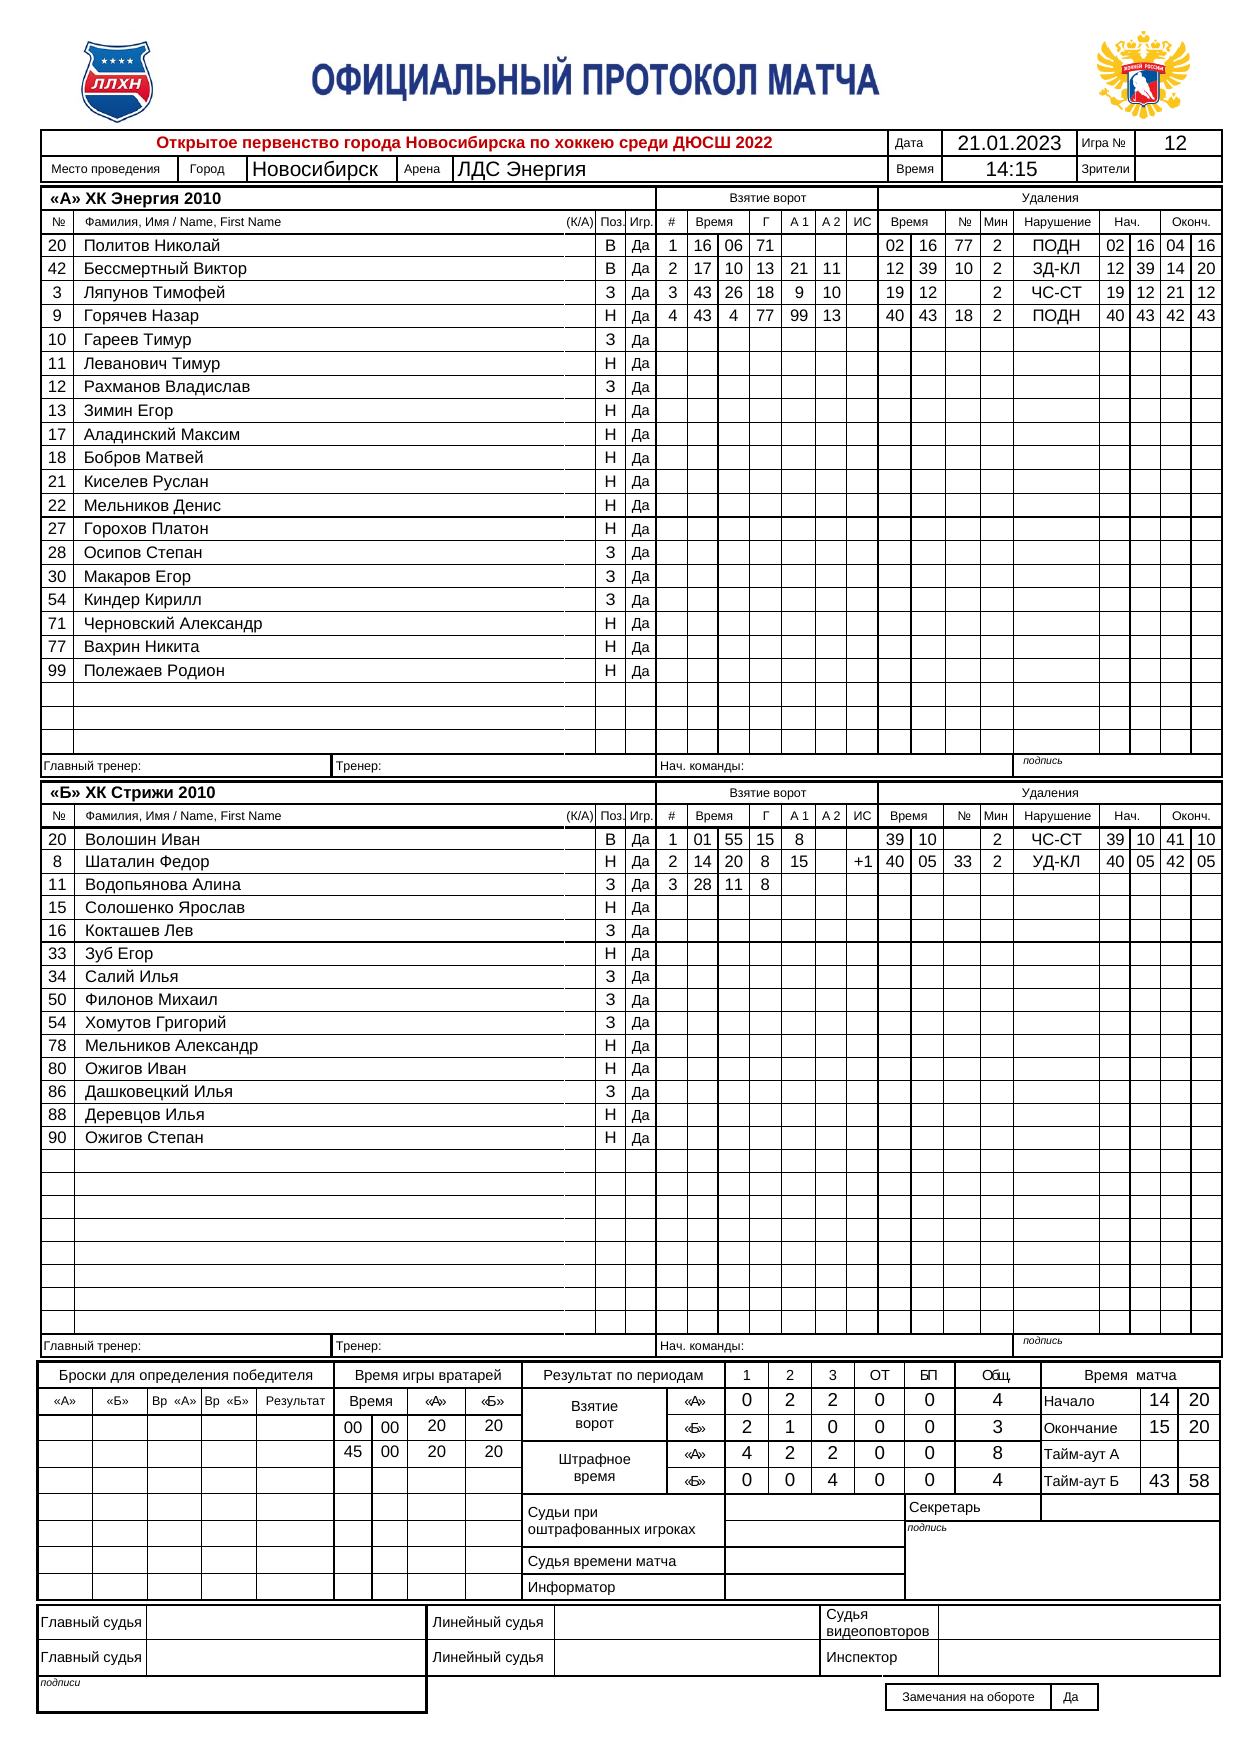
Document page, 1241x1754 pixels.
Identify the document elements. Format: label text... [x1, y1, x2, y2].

table_cell [847, 1288, 877, 1310]
table_cell В [596, 257, 625, 280]
table_header Удаления [879, 188, 1221, 209]
table_cell [750, 588, 781, 611]
table_cell 19 [1100, 281, 1129, 303]
table_cell А 2 [816, 805, 846, 826]
table_cell 80 [42, 1058, 74, 1079]
table_cell 43 [688, 305, 717, 327]
table_cell [981, 989, 1013, 1011]
table_cell [1131, 920, 1160, 941]
table_cell подпись [906, 1522, 1219, 1599]
table_cell [626, 1288, 655, 1310]
table_cell [1192, 376, 1221, 398]
table_cell [1131, 541, 1160, 564]
table_cell 39 [879, 829, 910, 849]
table_cell 18 [750, 281, 781, 303]
table_cell 18 [42, 446, 73, 469]
table_cell [565, 352, 595, 374]
table_cell [1179, 1441, 1219, 1467]
table_cell [1100, 636, 1129, 658]
table_cell 4 [657, 305, 687, 327]
table_cell [39, 1547, 92, 1573]
table_cell [750, 920, 781, 941]
table_cell [847, 281, 877, 303]
table_cell [688, 1012, 717, 1033]
table_cell [1014, 446, 1099, 469]
table_cell «Б» [668, 1415, 724, 1440]
table_cell [657, 1196, 687, 1218]
table_cell [42, 1219, 74, 1241]
table_cell [750, 707, 781, 729]
table_cell [1100, 1242, 1129, 1264]
table_cell [657, 1242, 687, 1264]
table_cell [1014, 1081, 1099, 1103]
table_cell [847, 966, 877, 987]
table_cell [75, 1150, 564, 1172]
table_cell [981, 588, 1013, 611]
table_cell [1161, 1173, 1190, 1195]
table_cell [1131, 896, 1160, 918]
table_cell [596, 1173, 625, 1195]
table_cell [719, 1242, 749, 1264]
table_cell [847, 636, 877, 658]
table_cell [75, 1196, 564, 1218]
table_cell 50 [42, 989, 74, 1011]
table_cell 43 [1192, 305, 1221, 327]
table_cell [816, 1104, 846, 1126]
table_cell [688, 943, 717, 964]
table_cell «А» [39, 1389, 92, 1413]
table_cell [1100, 707, 1129, 729]
table_cell [816, 423, 846, 445]
table_cell [981, 1219, 1013, 1241]
table_cell [657, 470, 687, 493]
table_cell 05 [1131, 850, 1160, 872]
table_header Игра № [1078, 131, 1134, 155]
table_cell [782, 707, 815, 729]
table_cell Тайм-аут Б [1042, 1468, 1140, 1493]
table_cell [1192, 541, 1221, 564]
table_cell [657, 683, 687, 706]
table_cell [408, 1468, 465, 1493]
table_cell Да [626, 281, 655, 303]
table_cell [981, 659, 1013, 682]
table_cell [1131, 399, 1160, 422]
table_cell Н [596, 1035, 625, 1057]
table_cell [719, 1311, 749, 1333]
table_cell # [657, 211, 687, 233]
table_cell [750, 376, 781, 398]
table_cell 16 [1131, 235, 1160, 256]
table_cell [847, 1058, 877, 1079]
table_cell [719, 1058, 749, 1079]
table_cell [1192, 588, 1221, 611]
table_cell [912, 1012, 943, 1033]
table_cell [1161, 1265, 1190, 1287]
table_cell [912, 541, 945, 564]
table_cell [879, 989, 910, 1011]
table_cell [981, 636, 1013, 658]
table_cell [816, 874, 846, 895]
table_cell [1161, 494, 1190, 516]
table_cell [879, 1288, 910, 1310]
table_cell [1161, 896, 1190, 918]
table_cell [565, 541, 595, 564]
table_cell [719, 565, 749, 587]
table_cell 20 [1192, 257, 1221, 280]
table_cell [816, 376, 846, 398]
table_cell 4 [812, 1468, 854, 1493]
table_cell [782, 1150, 815, 1172]
table_cell [912, 494, 945, 516]
table_cell «Б» [93, 1389, 147, 1413]
table_cell [847, 612, 877, 634]
table_cell Да [626, 470, 655, 493]
table_cell подпись [1014, 755, 1221, 776]
table_cell Деревцов Илья [75, 1104, 564, 1126]
table_cell [565, 636, 595, 658]
table_cell [1100, 683, 1129, 706]
table_cell Бессмертный Виктор [74, 257, 564, 280]
table_cell [1014, 636, 1099, 658]
table_cell [782, 541, 815, 564]
table_cell Инспектор [821, 1640, 938, 1675]
table_cell З [596, 376, 625, 398]
table_cell [688, 1150, 717, 1172]
table_cell [816, 612, 846, 634]
table_cell 4 [719, 305, 749, 327]
table_cell [981, 518, 1013, 540]
table_cell [1192, 1081, 1221, 1103]
table_cell 00 [373, 1416, 407, 1440]
table_cell [944, 943, 980, 964]
table_cell [944, 874, 980, 895]
table_cell [657, 1265, 687, 1287]
table_cell [202, 1574, 256, 1599]
table_cell 4 [956, 1389, 1040, 1413]
table_cell [816, 235, 846, 256]
table_cell [782, 1265, 815, 1287]
table_cell [1192, 707, 1221, 729]
table_cell [1014, 1242, 1099, 1264]
table_cell [719, 518, 749, 540]
table_cell З [596, 874, 625, 895]
table_cell Главный тренер: [42, 1335, 330, 1356]
table_cell [912, 989, 943, 1011]
table_cell [750, 328, 781, 351]
table_cell [1161, 541, 1190, 564]
table_cell [981, 966, 1013, 987]
table_cell [1100, 1311, 1129, 1333]
table_cell 20 [466, 1416, 521, 1440]
table_cell [1100, 518, 1129, 540]
table_cell [1131, 707, 1160, 729]
table_cell [879, 1311, 910, 1333]
table_cell Да [626, 966, 655, 987]
table_cell [626, 1311, 655, 1333]
table_cell Да [626, 305, 655, 327]
table_cell 10 [946, 257, 980, 280]
table_cell Да [626, 829, 655, 849]
table_cell [750, 518, 781, 540]
table_cell [750, 1219, 781, 1241]
table_cell Да [626, 423, 655, 445]
table_cell [1100, 1081, 1129, 1103]
table_cell [912, 1058, 943, 1079]
table_cell Леванович Тимур [74, 352, 564, 374]
table_cell [1014, 1196, 1099, 1218]
table_cell [946, 659, 980, 682]
table_cell [1014, 1012, 1099, 1033]
table_header 3 [812, 1363, 854, 1387]
table_cell [93, 1574, 147, 1599]
table_cell [750, 989, 781, 1011]
table_cell [148, 1441, 201, 1467]
table_cell 20 [466, 1441, 521, 1467]
table_cell Да [626, 920, 655, 941]
table_cell Да [626, 541, 655, 564]
table_cell 2 [657, 257, 687, 280]
table_cell [719, 352, 749, 374]
table_cell 28 [688, 874, 717, 895]
table_cell [626, 1196, 655, 1218]
table_cell [847, 588, 877, 611]
table_cell [1131, 1196, 1160, 1218]
table_cell [847, 829, 877, 849]
table_cell [93, 1441, 147, 1467]
table_cell 11 [42, 874, 74, 895]
table_cell [879, 612, 910, 634]
table_cell [565, 518, 595, 540]
table_cell [466, 1468, 521, 1493]
table_cell [879, 1127, 910, 1149]
table_cell 11 [42, 352, 73, 374]
table_cell 1 [769, 1415, 811, 1440]
table_cell [939, 1606, 1219, 1639]
table_cell [912, 920, 943, 941]
table_cell [912, 423, 945, 445]
table_cell Зимин Егор [74, 399, 564, 422]
table_cell [879, 352, 910, 374]
table_cell [912, 730, 945, 753]
table_cell [847, 257, 877, 280]
table_cell ИС [847, 805, 877, 826]
table_cell [148, 1416, 201, 1440]
table_cell [1192, 730, 1221, 753]
table_cell [1192, 636, 1221, 658]
table_cell Оконч. [1161, 211, 1221, 233]
table_cell [981, 1012, 1013, 1033]
table_cell 33 [944, 850, 980, 872]
table_cell 43 [912, 305, 945, 327]
table_cell [879, 636, 910, 658]
table_cell Осипов Степан [74, 541, 564, 564]
table_cell [750, 1035, 781, 1057]
table_cell 05 [912, 850, 943, 872]
table_cell [912, 470, 945, 493]
table_cell 2 [769, 1442, 811, 1467]
table_cell [688, 1196, 717, 1218]
table_cell 0 [855, 1468, 904, 1493]
table_cell [1192, 423, 1221, 445]
table_cell 39 [1131, 257, 1160, 280]
table_cell [688, 636, 717, 658]
table_cell [981, 1288, 1013, 1310]
table_cell [148, 1494, 201, 1520]
table_cell [1192, 1219, 1221, 1241]
table_cell [944, 1288, 980, 1310]
table_cell [1192, 399, 1221, 422]
table_cell подписи [39, 1677, 425, 1711]
table_cell [782, 1035, 815, 1057]
table_cell [750, 943, 781, 964]
table_cell [1100, 896, 1129, 918]
table_cell [719, 494, 749, 516]
table_cell [946, 494, 980, 516]
table_cell Дашковецкий Илья [75, 1081, 564, 1103]
table_cell [1100, 328, 1129, 351]
table_cell [879, 518, 910, 540]
table_cell [1014, 1035, 1099, 1057]
table_cell [719, 612, 749, 634]
table_cell Черновский Александр [74, 612, 564, 634]
table_cell [596, 1288, 625, 1310]
table_cell [883, 1677, 1220, 1681]
table_cell 4 [956, 1468, 1040, 1493]
table_cell [750, 1196, 781, 1218]
table_cell 14 [1161, 257, 1190, 280]
table_cell [1014, 1265, 1099, 1287]
table_cell 19 [879, 281, 910, 303]
table_cell [981, 730, 1013, 753]
table_cell [750, 1173, 781, 1195]
table_cell Аладинский Максим [74, 423, 564, 445]
table_cell [946, 399, 980, 422]
table_cell [981, 399, 1013, 422]
table_cell [726, 1548, 904, 1573]
table_cell [565, 376, 595, 398]
table_cell [93, 1547, 147, 1573]
table_cell [719, 730, 749, 753]
table_cell [782, 1173, 815, 1195]
table_cell 33 [42, 943, 74, 964]
table_cell [1014, 1058, 1099, 1079]
table_cell [373, 1521, 407, 1546]
table_cell [202, 1416, 256, 1440]
table_cell Да [626, 565, 655, 587]
table_cell [750, 683, 781, 706]
table_cell [782, 518, 815, 540]
table_cell [912, 446, 945, 469]
table_cell Линейный судья [428, 1640, 554, 1675]
table_cell 88 [42, 1104, 74, 1126]
table_cell [912, 1150, 943, 1172]
table_cell Н [596, 446, 625, 469]
table_cell [688, 423, 717, 445]
table_cell [148, 1521, 201, 1546]
table_cell [688, 541, 717, 564]
table_cell [626, 730, 655, 753]
table_cell [688, 1104, 717, 1126]
table_cell 34 [42, 966, 74, 987]
table_cell [750, 1150, 781, 1172]
table_cell [750, 1242, 781, 1264]
table_cell [946, 446, 980, 469]
table_cell № [42, 211, 73, 233]
table_cell [912, 1265, 943, 1287]
table_cell [1014, 541, 1099, 564]
table_cell [719, 1035, 749, 1057]
table_cell [719, 588, 749, 611]
table_cell Судья видеоповторов [821, 1606, 938, 1639]
table_cell [1192, 659, 1221, 682]
table_cell [946, 565, 980, 587]
table_cell «А» [668, 1389, 724, 1413]
table_cell [1131, 352, 1160, 374]
table_cell [626, 1173, 655, 1195]
table_cell [946, 376, 980, 398]
table_cell [1131, 989, 1160, 1011]
table_cell [816, 446, 846, 469]
table_cell [1131, 1265, 1160, 1287]
table_cell Результат [257, 1389, 333, 1413]
table_cell (К/А) [565, 805, 595, 826]
table_cell [782, 352, 815, 374]
table_cell [816, 352, 846, 374]
table_cell [981, 446, 1013, 469]
table_cell 3 [956, 1415, 1040, 1440]
table_cell [816, 683, 846, 706]
table_cell [944, 989, 980, 1011]
table_cell [555, 1606, 819, 1639]
table_cell [750, 1081, 781, 1103]
table_cell [565, 470, 595, 493]
table_cell 20 [408, 1441, 465, 1467]
table_cell [466, 1574, 521, 1599]
table_cell [816, 1127, 846, 1149]
table_cell [782, 470, 815, 493]
table_cell 0 [905, 1442, 954, 1467]
table_cell [657, 1058, 687, 1079]
table_cell [750, 446, 781, 469]
table_cell [1161, 1104, 1190, 1126]
table_cell [1192, 1012, 1221, 1033]
table_cell [1100, 1288, 1129, 1310]
table_cell [42, 1311, 74, 1333]
table_cell [816, 730, 846, 753]
table_cell 55 [719, 829, 749, 849]
table_cell Ляпунов Тимофей [74, 281, 564, 303]
table_cell [946, 518, 980, 540]
table_cell [1192, 328, 1221, 351]
table_cell Штрафное время [523, 1442, 666, 1493]
table_cell [847, 352, 877, 374]
table_cell [816, 588, 846, 611]
table_cell [847, 565, 877, 587]
table_cell [657, 1219, 687, 1241]
table_cell [657, 494, 687, 516]
table_cell [565, 1127, 595, 1149]
table_cell [944, 1081, 980, 1103]
table_cell [782, 423, 815, 445]
table_cell 00 [335, 1416, 371, 1440]
table_cell [782, 896, 815, 918]
table_cell [1014, 874, 1099, 895]
table_cell Да [626, 1104, 655, 1126]
table_cell [1014, 1288, 1099, 1310]
table_cell [1161, 518, 1190, 540]
table_cell [42, 1150, 74, 1172]
table_cell [1192, 518, 1221, 540]
table_cell 8 [782, 829, 815, 849]
table_cell [202, 1441, 256, 1467]
table_cell [816, 1081, 846, 1103]
table_cell [257, 1441, 333, 1467]
table_cell [981, 1311, 1013, 1333]
table_cell [782, 683, 815, 706]
table_cell [1131, 636, 1160, 658]
table_cell [657, 707, 687, 729]
table_cell [626, 1242, 655, 1264]
table_cell [688, 896, 717, 918]
table_cell [981, 423, 1013, 445]
table_cell [981, 328, 1013, 351]
table_cell [1131, 470, 1160, 493]
table_cell [1100, 541, 1129, 564]
table_cell [42, 1242, 74, 1264]
table_cell 2 [812, 1389, 854, 1413]
table_cell 20 [42, 829, 74, 849]
table_cell 1 [657, 829, 687, 849]
table_cell [912, 399, 945, 422]
table_cell [1131, 518, 1160, 540]
table_cell [912, 588, 945, 611]
table_cell Гареев Тимур [74, 328, 564, 351]
table_cell Фамилия, Имя / Name, First Name [74, 211, 565, 233]
table_cell Н [596, 399, 625, 422]
table_cell [1014, 612, 1099, 634]
table_cell [782, 989, 815, 1011]
table_cell Мельников Денис [74, 494, 564, 516]
table_cell [1014, 470, 1099, 493]
table_cell [981, 1104, 1013, 1126]
table_cell [847, 328, 877, 351]
table_cell [257, 1547, 333, 1573]
table_cell [565, 494, 595, 516]
table_cell [565, 257, 595, 280]
table_cell [946, 541, 980, 564]
table_cell [847, 1104, 877, 1126]
table_cell [466, 1547, 521, 1573]
table_cell [879, 1265, 910, 1287]
table_cell 16 [912, 235, 945, 256]
table_header Общ. [956, 1363, 1040, 1387]
table_cell [1014, 1173, 1099, 1195]
table_cell [1014, 1311, 1099, 1333]
table_cell [944, 1219, 980, 1241]
table_cell [466, 1494, 521, 1520]
table_cell Н [596, 423, 625, 445]
table_cell Время [889, 157, 941, 181]
table_cell [202, 1468, 256, 1493]
table_cell [1161, 376, 1190, 398]
table_cell [816, 1058, 846, 1079]
table_cell Горячев Назар [74, 305, 564, 327]
table_cell [1161, 1288, 1190, 1310]
table_cell [912, 896, 943, 918]
table_cell [879, 1012, 910, 1033]
table_cell [1192, 1288, 1221, 1310]
table_cell 0 [726, 1389, 768, 1413]
table_cell [657, 636, 687, 658]
table_cell [1131, 423, 1160, 445]
table_cell [1100, 399, 1129, 422]
table_cell Игр. [626, 805, 655, 826]
table_cell [944, 829, 980, 849]
table_cell 13 [42, 399, 73, 422]
table_cell [981, 874, 1013, 895]
table_cell 3 [42, 281, 73, 303]
table_cell [816, 943, 846, 964]
table_cell [782, 565, 815, 587]
table_cell 17 [688, 257, 717, 280]
table_cell [1192, 1173, 1221, 1195]
table_header «А» ХК Энергия 2010 [42, 188, 655, 209]
table_cell Мин [981, 805, 1013, 826]
table_cell [657, 1127, 687, 1149]
table_cell [847, 1311, 877, 1333]
table_cell [688, 1173, 717, 1195]
table_cell [1192, 943, 1221, 964]
table_cell З [596, 966, 625, 987]
table_cell [782, 1127, 815, 1149]
table_cell [688, 588, 717, 611]
table_cell [847, 1219, 877, 1241]
table_cell [1131, 874, 1160, 895]
table_cell Место проведения [42, 157, 177, 181]
table_cell [565, 1196, 595, 1218]
table_cell [75, 1242, 564, 1264]
table_cell А 2 [816, 211, 846, 233]
table_cell [981, 683, 1013, 706]
table_cell [565, 446, 595, 469]
table_cell [719, 423, 749, 445]
table_cell 1 [657, 235, 687, 256]
table_cell [565, 328, 595, 351]
table_cell [946, 683, 980, 706]
table_cell [688, 376, 717, 398]
table_cell [816, 659, 846, 682]
table_header 21.01.2023 [943, 131, 1076, 155]
table_cell [879, 874, 910, 895]
table_cell [879, 1104, 910, 1126]
table_cell [912, 707, 945, 729]
table_cell 2 [812, 1442, 854, 1467]
table_cell [816, 1012, 846, 1033]
table_cell [782, 328, 815, 351]
table_cell 0 [905, 1389, 954, 1413]
table_cell [879, 423, 910, 445]
table_cell 16 [1192, 235, 1221, 256]
table_cell Оконч. [1161, 805, 1221, 826]
table_cell З [596, 328, 625, 351]
table_cell [1014, 518, 1099, 540]
table_cell [719, 683, 749, 706]
table_cell 17 [42, 423, 73, 445]
table_cell [782, 1196, 815, 1218]
table_cell [847, 730, 877, 753]
table_cell [879, 399, 910, 422]
table_cell Главный судья [39, 1640, 146, 1675]
table_cell [688, 1219, 717, 1241]
table_cell 43 [1131, 305, 1160, 327]
table_cell [847, 446, 877, 469]
table_cell [657, 920, 687, 941]
table_cell [1192, 1104, 1221, 1126]
table_cell [1014, 943, 1099, 964]
table_cell [1131, 1081, 1160, 1103]
table_cell [1192, 565, 1221, 587]
table_cell 15 [782, 850, 815, 872]
table_cell [1192, 966, 1221, 987]
table_cell 20 [719, 850, 749, 872]
table_cell [816, 707, 846, 729]
table_cell 12 [42, 376, 73, 398]
table_header Результат по периодам [523, 1363, 724, 1387]
table_cell [408, 1521, 465, 1546]
table_cell [335, 1494, 371, 1520]
table_cell [719, 376, 749, 398]
table_cell [912, 565, 945, 587]
table_cell [981, 1035, 1013, 1057]
table_cell Солошенко Ярослав [75, 896, 564, 918]
table_cell [719, 966, 749, 987]
table_cell [657, 730, 687, 753]
table_cell 2 [981, 305, 1013, 327]
table_cell 21 [1161, 281, 1190, 303]
table_header Да [1052, 1685, 1097, 1709]
table_cell [1161, 423, 1190, 445]
table_cell [688, 707, 717, 729]
table_cell 22 [42, 494, 73, 516]
table_cell Мин [981, 211, 1013, 233]
table_cell [879, 1081, 910, 1103]
table_cell [657, 588, 687, 611]
table_cell [688, 920, 717, 941]
table_cell [782, 730, 815, 753]
table_cell [1161, 943, 1190, 964]
table_cell Н [596, 659, 625, 682]
table_cell [39, 1441, 92, 1467]
table_cell [879, 730, 910, 753]
table_cell [1131, 588, 1160, 611]
table_cell [1131, 1012, 1160, 1033]
table_cell [596, 1150, 625, 1172]
table_cell Горохов Платон [74, 518, 564, 540]
table_cell [750, 896, 781, 918]
table_cell [750, 966, 781, 987]
table_cell [939, 1640, 1219, 1675]
table_cell [879, 588, 910, 611]
table_cell 39 [1100, 829, 1129, 849]
table_cell [257, 1574, 333, 1599]
table_cell [750, 636, 781, 658]
table_cell Время [688, 805, 749, 826]
table_cell [1014, 565, 1099, 587]
table_cell [657, 518, 687, 540]
table_cell [565, 612, 595, 634]
table_cell Информатор [523, 1575, 724, 1599]
table_cell [726, 1495, 904, 1520]
table_cell [75, 1311, 564, 1333]
table_cell [688, 989, 717, 1011]
table_cell [565, 1104, 595, 1126]
table_cell [657, 376, 687, 398]
table_cell Начало [1042, 1389, 1140, 1413]
table_cell Ожигов Степан [75, 1127, 564, 1149]
table_cell [750, 1104, 781, 1126]
table_cell Н [596, 612, 625, 634]
table_cell 8 [750, 874, 781, 895]
table_cell Новосибирск [248, 157, 396, 181]
table_cell А 1 [782, 211, 815, 233]
table_cell Г [750, 211, 781, 233]
table_cell [39, 1416, 92, 1440]
table_cell [147, 1640, 425, 1675]
table_cell 42 [1161, 850, 1190, 872]
table_cell 16 [688, 235, 717, 256]
table_cell [1100, 1058, 1129, 1079]
table_cell [847, 1265, 877, 1287]
table_cell [657, 399, 687, 422]
table_cell [719, 1127, 749, 1149]
table_cell [816, 1242, 846, 1264]
table_cell [816, 1311, 846, 1333]
table_cell [981, 352, 1013, 374]
table_cell 54 [42, 588, 73, 611]
table_cell [816, 518, 846, 540]
table_cell Да [626, 1035, 655, 1057]
table_cell [782, 636, 815, 658]
table_cell Г [750, 805, 781, 826]
table_cell [93, 1468, 147, 1493]
table_cell [657, 1288, 687, 1310]
table_cell А 1 [782, 805, 815, 826]
table_cell [750, 1288, 781, 1310]
table_cell [466, 1521, 521, 1546]
table_cell # [657, 805, 687, 826]
table_cell [1100, 565, 1129, 587]
table_cell [782, 920, 815, 941]
table_cell [1161, 352, 1190, 374]
table_cell [847, 470, 877, 493]
table_cell [74, 707, 564, 729]
table_cell [565, 1150, 595, 1172]
table_cell [1131, 328, 1160, 351]
table_cell [1161, 1127, 1190, 1149]
table_cell +1 [847, 850, 877, 872]
table_cell 2 [769, 1389, 811, 1413]
table_cell [912, 1288, 943, 1310]
table_cell [1192, 1150, 1221, 1172]
table_cell [565, 1035, 595, 1057]
table_cell [1014, 966, 1099, 987]
table_cell [719, 943, 749, 964]
table_cell [1100, 423, 1129, 445]
table_cell [626, 1265, 655, 1287]
table_cell [335, 1521, 371, 1546]
table_cell Судья времени матча [523, 1548, 724, 1573]
table_cell [750, 494, 781, 516]
table_cell [688, 612, 717, 634]
table_cell 3 [657, 281, 687, 303]
table_cell [816, 920, 846, 941]
table_cell [688, 1127, 717, 1149]
table_cell 18 [946, 305, 980, 327]
table_cell «Б» [668, 1468, 724, 1493]
table_cell 21 [782, 257, 815, 280]
table_cell [944, 1196, 980, 1218]
table_cell [981, 565, 1013, 587]
table_cell Да [626, 1058, 655, 1079]
table_cell [912, 683, 945, 706]
table_cell [847, 1081, 877, 1103]
table_cell [879, 1173, 910, 1195]
table_cell [1100, 376, 1129, 398]
table_cell [912, 376, 945, 398]
table_cell Н [596, 305, 625, 327]
table_cell [373, 1494, 407, 1520]
table_cell 15 [1141, 1415, 1177, 1440]
table_cell 12 [879, 257, 910, 280]
table_cell [257, 1521, 333, 1546]
table_cell [565, 1012, 595, 1033]
table_cell 01 [688, 829, 717, 849]
table_cell [719, 1173, 749, 1195]
table_cell 2 [657, 850, 687, 872]
table_cell [912, 1035, 943, 1057]
table_cell [719, 1150, 749, 1172]
table_cell Да [626, 989, 655, 1011]
table_cell [565, 1081, 595, 1103]
table_cell [688, 1081, 717, 1103]
table_cell [1100, 1150, 1129, 1172]
table_header 12 [1136, 131, 1221, 155]
table_cell [1192, 683, 1221, 706]
table_cell [750, 565, 781, 587]
table_cell 4 [726, 1442, 768, 1467]
table_cell [1131, 1127, 1160, 1149]
table_cell 86 [42, 1081, 74, 1103]
table_cell [408, 1547, 465, 1573]
table_cell 10 [1131, 829, 1160, 849]
table_cell 11 [719, 874, 749, 895]
table_cell [42, 1173, 74, 1195]
table_cell [93, 1416, 147, 1440]
table_cell [565, 829, 595, 849]
table_cell [565, 707, 595, 729]
table_cell 0 [855, 1442, 904, 1467]
table_cell [719, 1012, 749, 1033]
table_cell [944, 1127, 980, 1149]
table_cell [565, 423, 595, 445]
table_cell [782, 1081, 815, 1103]
table_cell [847, 423, 877, 445]
table_cell [596, 707, 625, 729]
table_cell [981, 1058, 1013, 1079]
table_cell [912, 1219, 943, 1241]
table_cell [688, 1058, 717, 1079]
table_cell [1161, 683, 1190, 706]
table_cell Н [596, 636, 625, 658]
table_cell [719, 989, 749, 1011]
table_cell Тренер: [333, 755, 655, 776]
table_cell ЧС-СТ [1014, 281, 1099, 303]
table_cell Поз. [596, 211, 625, 233]
table_header Время матча [1042, 1363, 1219, 1387]
table_cell 11 [816, 257, 846, 280]
table_cell 99 [782, 305, 815, 327]
table_cell Вр «А» [148, 1389, 201, 1413]
table_cell [847, 1196, 877, 1218]
table_cell [847, 376, 877, 398]
table_cell З [596, 989, 625, 1011]
table_header 2 [769, 1363, 811, 1387]
table_cell Фамилия, Имя / Name, First Name [75, 805, 565, 826]
table_cell [782, 446, 815, 469]
table_cell 02 [879, 235, 910, 256]
table_cell 20 [42, 235, 73, 256]
table_cell Бобров Матвей [74, 446, 564, 469]
table_cell [816, 1173, 846, 1195]
table_cell [1100, 1265, 1129, 1287]
table_cell [879, 328, 910, 351]
table_cell [596, 1219, 625, 1241]
table_cell [981, 1196, 1013, 1218]
table_cell [847, 659, 877, 682]
table_cell Да [626, 1127, 655, 1149]
table_cell [847, 683, 877, 706]
table_cell [657, 1081, 687, 1103]
table_cell [944, 896, 980, 918]
table_cell [1014, 1127, 1099, 1149]
table_cell [626, 1150, 655, 1172]
table_cell [782, 494, 815, 516]
table_cell [912, 659, 945, 682]
table_cell [726, 1521, 904, 1546]
table_cell [816, 1219, 846, 1241]
table_cell 12 [1100, 257, 1129, 280]
table_cell 13 [816, 305, 846, 327]
table_cell УД-КЛ [1014, 850, 1099, 872]
table_cell [42, 683, 73, 706]
table_cell Да [626, 659, 655, 682]
table_cell Н [596, 1127, 625, 1149]
table_cell Да [626, 896, 655, 918]
table_cell Да [626, 850, 655, 872]
table_cell Н [596, 494, 625, 516]
table_cell [1161, 588, 1190, 611]
table_cell Игр. [626, 211, 655, 233]
table_cell [657, 1150, 687, 1172]
table_cell Главный тренер: [42, 755, 330, 776]
table_cell Водопьянова Алина [75, 874, 564, 895]
table_cell [847, 518, 877, 540]
table_cell [688, 1288, 717, 1310]
table_cell [1161, 874, 1190, 895]
table_cell [202, 1494, 256, 1520]
table_cell [1192, 470, 1221, 493]
table_cell Киндер Кирилл [74, 588, 564, 611]
table_cell [565, 565, 595, 587]
table_cell [719, 399, 749, 422]
table_cell [75, 1173, 564, 1195]
table_cell [1192, 352, 1221, 374]
table_cell 8 [956, 1442, 1040, 1467]
table_cell [944, 1035, 980, 1057]
table_cell [688, 1242, 717, 1264]
table_cell 54 [42, 1012, 74, 1033]
table_header Взятие ворот [657, 188, 877, 209]
table_cell [847, 707, 877, 729]
table_header Удаления [879, 783, 1221, 803]
table_cell 10 [912, 829, 943, 849]
table_cell 26 [719, 281, 749, 303]
table_cell [1192, 1311, 1221, 1333]
table_cell [1192, 1265, 1221, 1287]
table_cell [657, 989, 687, 1011]
table_cell Да [626, 352, 655, 374]
table_cell [944, 966, 980, 987]
table_cell Да [626, 588, 655, 611]
table_cell [1192, 1196, 1221, 1218]
table_cell [912, 1173, 943, 1195]
table_cell 15 [42, 896, 74, 918]
table_cell [1161, 636, 1190, 658]
table_cell [1042, 1495, 1219, 1520]
table_cell [981, 1173, 1013, 1195]
table_cell 9 [42, 305, 73, 327]
table_cell Да [626, 328, 655, 351]
table_cell [1192, 494, 1221, 516]
table_cell [39, 1468, 92, 1493]
table_cell [782, 399, 815, 422]
table_cell ЗД-КЛ [1014, 257, 1099, 280]
table_cell [750, 659, 781, 682]
table_cell [1100, 1127, 1129, 1149]
table_cell [1014, 1219, 1099, 1241]
table_cell [750, 470, 781, 493]
table_cell [782, 943, 815, 964]
table_cell [1161, 470, 1190, 493]
table_cell [1161, 707, 1190, 729]
table_cell Да [626, 518, 655, 540]
table_cell 90 [42, 1127, 74, 1149]
table_cell [719, 1081, 749, 1103]
table_cell [912, 328, 945, 351]
table_cell [912, 874, 943, 895]
table_cell 2 [981, 257, 1013, 280]
picture [5, 28, 1197, 129]
table_cell [879, 446, 910, 469]
table_cell [1100, 588, 1129, 611]
table_cell 99 [42, 659, 73, 682]
table_cell [1014, 659, 1099, 682]
table_cell [719, 896, 749, 918]
table_cell 45 [335, 1441, 371, 1467]
table_cell [39, 1574, 92, 1599]
table_cell [944, 1104, 980, 1126]
table_cell [74, 730, 564, 753]
table_cell [688, 446, 717, 469]
table_cell [93, 1494, 147, 1520]
table_cell [1100, 352, 1129, 374]
table_cell 20 [1179, 1389, 1219, 1413]
table_cell [1131, 446, 1160, 469]
table_cell [782, 1288, 815, 1310]
table_cell [944, 1012, 980, 1033]
table_cell ПОДН [1014, 235, 1099, 256]
table_cell [688, 966, 717, 987]
table_cell [816, 636, 846, 658]
table_cell [944, 1173, 980, 1195]
table_cell 06 [719, 235, 749, 256]
table_cell [42, 707, 73, 729]
table_cell [1131, 730, 1160, 753]
table_cell [719, 920, 749, 941]
table_cell [1192, 1058, 1221, 1079]
table_cell [750, 1311, 781, 1333]
table_cell Да [626, 235, 655, 256]
table_cell Да [626, 376, 655, 398]
table_cell Судьи при оштрафованных игроках [523, 1495, 724, 1546]
table_cell [944, 1242, 980, 1264]
table_cell [1131, 494, 1160, 516]
table_cell Н [596, 1104, 625, 1126]
table_cell Арена [398, 157, 452, 181]
table_cell [688, 1035, 717, 1057]
table_cell [879, 1058, 910, 1079]
table_cell Мельников Александр [75, 1035, 564, 1057]
table_cell Ожигов Иван [75, 1058, 564, 1079]
table_cell [847, 1242, 877, 1264]
table_cell [750, 730, 781, 753]
table_cell [148, 1547, 201, 1573]
table_cell [816, 541, 846, 564]
table_cell № [42, 805, 74, 826]
table_cell З [596, 281, 625, 303]
table_cell [981, 707, 1013, 729]
table_cell [1131, 376, 1160, 398]
table_cell 14 [688, 850, 717, 872]
table_cell [1161, 1035, 1190, 1057]
table_cell [1141, 1441, 1177, 1467]
table_cell [257, 1494, 333, 1520]
table_cell Кокташев Лев [75, 920, 564, 941]
table_cell [75, 1219, 564, 1241]
table_cell [565, 966, 595, 987]
table_header «Б» ХК Стрижи 2010 [42, 783, 655, 803]
table_cell [816, 470, 846, 493]
table_cell [944, 1058, 980, 1079]
table_cell [1161, 328, 1190, 351]
table_cell [565, 305, 595, 327]
table_cell [688, 1265, 717, 1287]
table_cell [847, 541, 877, 564]
table_cell [657, 1104, 687, 1126]
table_cell [816, 328, 846, 351]
table_cell [657, 1035, 687, 1057]
table_cell [879, 1219, 910, 1241]
table_cell [657, 659, 687, 682]
table_cell [1014, 989, 1099, 1011]
table_cell 20 [1179, 1415, 1219, 1440]
table_cell [847, 920, 877, 941]
table_cell [879, 470, 910, 493]
table_cell [816, 399, 846, 422]
table_cell [1131, 1242, 1160, 1264]
table_cell Поз. [596, 805, 625, 826]
table_cell [816, 565, 846, 587]
table_cell [1192, 874, 1221, 895]
table_cell [912, 636, 945, 658]
table_cell [1161, 612, 1190, 634]
table_cell [1192, 989, 1221, 1011]
table_cell 20 [408, 1416, 465, 1440]
table_cell [1131, 565, 1160, 587]
table_cell [981, 612, 1013, 634]
table_cell [981, 1265, 1013, 1287]
table_cell [39, 1521, 92, 1546]
table_cell [565, 1265, 595, 1287]
table_cell [408, 1574, 465, 1599]
table_cell [202, 1521, 256, 1546]
table_cell [1014, 896, 1099, 918]
table_cell [688, 328, 717, 351]
table_cell [816, 896, 846, 918]
table_cell [847, 1173, 877, 1195]
table_cell 43 [688, 281, 717, 303]
table_cell Н [596, 943, 625, 964]
table_cell Да [626, 494, 655, 516]
table_cell [912, 943, 943, 964]
table_cell [147, 1606, 425, 1639]
table_cell [1131, 1173, 1160, 1195]
table_cell [750, 1012, 781, 1033]
table_cell [1014, 376, 1099, 398]
table_cell Да [626, 446, 655, 469]
table_cell [1131, 1288, 1160, 1310]
table_cell [981, 1127, 1013, 1149]
table_cell [1100, 494, 1129, 516]
table_cell [782, 376, 815, 398]
table_cell [428, 1677, 882, 1711]
table_cell [1161, 565, 1190, 587]
table_cell [657, 541, 687, 564]
table_cell [879, 1242, 910, 1264]
table_cell [847, 1150, 877, 1172]
table_cell Филонов Михаил [75, 989, 564, 1011]
table_cell [750, 423, 781, 445]
table_cell [981, 920, 1013, 941]
table_cell 30 [42, 565, 73, 587]
table_cell [565, 874, 595, 895]
table_cell [944, 1150, 980, 1172]
table_cell [981, 896, 1013, 918]
table_cell [565, 920, 595, 941]
table_cell [688, 470, 717, 493]
table_cell [1014, 683, 1099, 706]
table_cell 2 [981, 235, 1013, 256]
table_cell [1131, 943, 1160, 964]
table_cell [1161, 446, 1190, 469]
table_cell Нарушение [1014, 211, 1099, 233]
table_cell [42, 1196, 74, 1218]
table_cell 13 [750, 257, 781, 280]
table_cell [565, 1242, 595, 1264]
table_cell Вахрин Никита [74, 636, 564, 658]
table_cell Н [596, 352, 625, 374]
table_cell [816, 1288, 846, 1310]
table_cell [981, 376, 1013, 398]
table_cell [879, 966, 910, 987]
table_cell [1161, 730, 1190, 753]
table_cell [626, 683, 655, 706]
table_cell [1100, 966, 1129, 987]
table_cell [719, 636, 749, 658]
table_cell [39, 1494, 92, 1520]
table_cell [565, 989, 595, 1011]
table_cell [565, 850, 595, 872]
table_cell [1099, 1682, 1220, 1711]
table_cell [981, 1150, 1013, 1172]
table_cell [816, 1265, 846, 1287]
table_cell Время [688, 211, 749, 233]
table_cell [782, 588, 815, 611]
table_cell [719, 1196, 749, 1218]
table_cell [373, 1468, 407, 1493]
table_cell [1131, 612, 1160, 634]
table_cell Нач. [1100, 805, 1160, 826]
table_cell [981, 470, 1013, 493]
table_cell [782, 874, 815, 895]
table_cell [688, 730, 717, 753]
table_header ОТ [855, 1363, 904, 1387]
table_cell Полежаев Родион [74, 659, 564, 682]
table_cell Да [626, 636, 655, 658]
table_cell Политов Николай [74, 235, 564, 256]
table_cell [879, 920, 910, 941]
table_cell 77 [42, 636, 73, 658]
table_cell [847, 399, 877, 422]
table_cell [847, 989, 877, 1011]
table_cell 14:15 [943, 157, 1076, 181]
table_cell [946, 588, 980, 611]
table_cell [1100, 659, 1129, 682]
table_cell 43 [1141, 1468, 1177, 1493]
table_cell [981, 943, 1013, 964]
table_cell 10 [42, 328, 73, 351]
table_cell [1161, 1196, 1190, 1218]
table_cell [816, 1035, 846, 1057]
table_cell [1161, 1242, 1190, 1264]
table_header БП [905, 1363, 954, 1387]
table_cell Взятие ворот [523, 1389, 666, 1440]
table_cell 2 [726, 1415, 768, 1440]
table_cell [596, 1196, 625, 1218]
table_cell 02 [1100, 235, 1129, 256]
table_cell [1100, 730, 1129, 753]
table_cell Окончание [1042, 1415, 1140, 1440]
table_cell 9 [782, 281, 815, 303]
table_cell Хомутов Григорий [75, 1012, 564, 1033]
table_cell 10 [1192, 829, 1221, 849]
table_cell Да [626, 943, 655, 964]
table_cell [1100, 446, 1129, 469]
table_cell [565, 399, 595, 422]
table_cell Линейный судья [428, 1606, 554, 1639]
table_cell [657, 328, 687, 351]
table_cell [946, 707, 980, 729]
table_cell [1131, 1058, 1160, 1079]
table_cell подпись [1014, 1335, 1221, 1356]
table_cell [816, 829, 846, 849]
table_cell 00 [373, 1441, 407, 1467]
table_cell [782, 1012, 815, 1033]
table_cell [373, 1547, 407, 1573]
table_cell [657, 423, 687, 445]
table_cell Рахманов Владислав [74, 376, 564, 398]
table_cell Н [596, 896, 625, 918]
table_cell Волошин Иван [75, 829, 564, 849]
table_cell [626, 707, 655, 729]
table_cell [1192, 1242, 1221, 1264]
table_cell [596, 1242, 625, 1264]
table_cell [565, 730, 595, 753]
table_cell 71 [42, 612, 73, 634]
table_cell [335, 1468, 371, 1493]
table_cell [257, 1468, 333, 1493]
table_cell [1014, 730, 1099, 753]
table_cell 27 [42, 518, 73, 540]
table_cell [879, 541, 910, 564]
table_cell [335, 1547, 371, 1573]
table_header Дата [889, 131, 941, 155]
table_cell [657, 446, 687, 469]
table_cell 14 [1141, 1389, 1177, 1413]
table_cell [1014, 328, 1099, 351]
table_cell [335, 1574, 371, 1599]
table_cell [946, 612, 980, 634]
table_cell [596, 683, 625, 706]
table_cell [1100, 470, 1129, 493]
table_cell [719, 328, 749, 351]
table_cell [944, 1311, 980, 1333]
table_cell [847, 1035, 877, 1057]
table_cell [1100, 1196, 1129, 1218]
table_cell [847, 235, 877, 256]
table_cell [1100, 989, 1129, 1011]
table_cell Время [879, 211, 945, 233]
table_cell [1192, 446, 1221, 469]
table_cell [944, 920, 980, 941]
table_cell [657, 565, 687, 587]
table_cell 12 [1192, 281, 1221, 303]
table_cell [946, 470, 980, 493]
table_cell 42 [1161, 305, 1190, 327]
table_cell 41 [1161, 829, 1190, 849]
table_cell «А» [668, 1442, 724, 1467]
table_cell [1161, 1058, 1190, 1079]
table_cell Вр «Б» [202, 1389, 256, 1413]
table_cell [555, 1640, 819, 1675]
table_cell [981, 494, 1013, 516]
table_cell [719, 1288, 749, 1310]
table_cell [1131, 1219, 1160, 1241]
table_cell [93, 1521, 147, 1546]
table_cell [912, 1196, 943, 1218]
table_cell Да [626, 612, 655, 634]
table_cell ИС [847, 211, 877, 233]
table_cell [565, 943, 595, 964]
table_cell [1192, 1035, 1221, 1057]
table_cell [719, 446, 749, 469]
table_cell [657, 1173, 687, 1195]
table_cell 40 [879, 850, 910, 872]
table_cell 0 [905, 1415, 954, 1440]
table_cell 58 [1179, 1468, 1219, 1493]
table_cell Н [596, 518, 625, 540]
table_cell [1100, 1012, 1129, 1033]
table_cell № [944, 805, 980, 826]
table_cell [565, 1288, 595, 1310]
table_cell [1131, 1104, 1160, 1126]
table_cell [1100, 1035, 1129, 1057]
table_cell В [596, 829, 625, 849]
table_header Взятие ворот [657, 783, 877, 803]
table_cell [688, 352, 717, 374]
table_cell [1100, 612, 1129, 634]
table_cell 40 [879, 305, 910, 327]
table_cell [1014, 707, 1099, 729]
table_cell [719, 707, 749, 729]
table_cell Зуб Егор [75, 943, 564, 964]
table_cell [42, 730, 73, 753]
table_cell [657, 612, 687, 634]
table_cell [816, 989, 846, 1011]
table_cell В [596, 235, 625, 256]
table_cell [657, 896, 687, 918]
table_cell 0 [812, 1415, 854, 1440]
table_cell [1161, 1012, 1190, 1033]
table_cell [42, 1265, 74, 1287]
table_cell № [946, 211, 980, 233]
table_cell 10 [719, 257, 749, 280]
table_cell [912, 1311, 943, 1333]
table_cell [74, 683, 564, 706]
table_cell [1014, 588, 1099, 611]
table_cell ЧС-СТ [1014, 829, 1099, 849]
table_cell [1100, 943, 1129, 964]
table_cell 04 [1161, 235, 1190, 256]
table_cell [626, 1219, 655, 1241]
table_cell [1161, 920, 1190, 941]
table_cell [782, 966, 815, 987]
table_cell [946, 636, 980, 658]
table_cell [879, 683, 910, 706]
table_cell [565, 588, 595, 611]
table_cell [816, 966, 846, 987]
table_cell 8 [750, 850, 781, 872]
table_cell [946, 352, 980, 374]
table_cell [688, 399, 717, 422]
table_cell [688, 659, 717, 682]
table_cell Да [626, 257, 655, 280]
table_cell [565, 1173, 595, 1195]
table_cell [1192, 1127, 1221, 1149]
table_cell [1192, 896, 1221, 918]
table_cell Тренер: [333, 1335, 655, 1356]
table_cell [1100, 1104, 1129, 1126]
table_cell [879, 1150, 910, 1172]
table_cell [719, 541, 749, 564]
table_cell [912, 1081, 943, 1103]
table_cell [1100, 874, 1129, 895]
table_header Броски для определения победителя [39, 1363, 333, 1387]
table_cell ЛДС Энергия [454, 157, 887, 181]
table_cell [782, 235, 815, 256]
table_header Замечания на обороте [887, 1685, 1050, 1709]
table_cell 12 [1131, 281, 1160, 303]
table_cell [1192, 920, 1221, 941]
table_cell Зрители [1078, 157, 1134, 181]
table_cell [944, 1265, 980, 1287]
table_cell [565, 235, 595, 256]
table_cell [719, 1219, 749, 1241]
table_cell 0 [855, 1415, 904, 1440]
table_cell [847, 1127, 877, 1149]
table_cell [148, 1468, 201, 1493]
table_cell [1161, 1150, 1190, 1172]
table_cell «А» [408, 1389, 465, 1413]
table_cell 2 [981, 281, 1013, 303]
table_cell [1131, 1035, 1160, 1057]
table_cell Время [335, 1389, 407, 1413]
table_cell [847, 305, 877, 327]
table_cell [946, 423, 980, 445]
table_cell [912, 1104, 943, 1126]
table_cell [847, 896, 877, 918]
table_cell [912, 612, 945, 634]
table_cell [912, 1127, 943, 1149]
table_cell «Б » [466, 1389, 521, 1413]
table_cell [879, 376, 910, 398]
table_cell [981, 1242, 1013, 1264]
table_cell Главный судья [39, 1606, 146, 1639]
table_cell Секретарь [906, 1495, 1040, 1520]
table_cell 0 [855, 1389, 904, 1413]
table_cell [565, 896, 595, 918]
table_cell 78 [42, 1035, 74, 1057]
table_cell Нач. команды: [657, 755, 1012, 776]
table_cell Нач. команды: [657, 1335, 1012, 1356]
table_cell [257, 1416, 333, 1440]
table_cell [75, 1288, 564, 1310]
table_cell [1100, 920, 1129, 941]
table_cell З [596, 1081, 625, 1103]
table_cell [1161, 399, 1190, 422]
table_cell [1131, 966, 1160, 987]
table_cell [1161, 989, 1190, 1011]
table_cell [782, 659, 815, 682]
table_cell [750, 612, 781, 634]
table_cell [688, 565, 717, 587]
table_cell 0 [905, 1468, 954, 1493]
table_cell Да [626, 399, 655, 422]
table_cell [750, 352, 781, 374]
table_cell [1100, 1219, 1129, 1241]
table_cell 0 [726, 1468, 768, 1493]
table_cell З [596, 1012, 625, 1033]
table_cell [148, 1574, 201, 1599]
table_cell [657, 943, 687, 964]
table_cell Н [596, 470, 625, 493]
table_cell [750, 399, 781, 422]
table_cell 0 [769, 1468, 811, 1493]
table_cell ПОДН [1014, 305, 1099, 327]
table_cell [816, 1150, 846, 1172]
table_cell [1014, 399, 1099, 422]
table_cell [912, 518, 945, 540]
table_cell [847, 1012, 877, 1033]
table_cell [782, 1242, 815, 1264]
table_cell [912, 1242, 943, 1264]
table_cell [912, 352, 945, 374]
table_cell [782, 1219, 815, 1241]
table_cell [719, 1265, 749, 1287]
table_header Открытое первенство города Новосибирска по хоккею среди ДЮСШ 2022 [42, 131, 887, 155]
table_cell 16 [42, 920, 74, 941]
table_cell [816, 494, 846, 516]
table_cell 8 [42, 850, 74, 872]
table_cell [981, 1081, 1013, 1103]
table_cell 42 [42, 257, 73, 280]
table_cell [565, 659, 595, 682]
table_cell Н [596, 1058, 625, 1079]
table_cell [1131, 1311, 1160, 1333]
table_cell [1192, 612, 1221, 634]
table_cell 40 [1100, 850, 1129, 872]
table_cell Нарушение [1014, 805, 1099, 826]
table_cell [1014, 1104, 1099, 1126]
table_cell [1014, 1150, 1099, 1172]
table_cell [565, 1058, 595, 1079]
table_cell [688, 494, 717, 516]
table_cell Тайм-аут А [1042, 1441, 1140, 1467]
table_cell [847, 943, 877, 964]
table_cell [657, 966, 687, 987]
table_cell 3 [657, 874, 687, 895]
table_cell [202, 1547, 256, 1573]
table_cell 10 [816, 281, 846, 303]
table_cell [879, 1196, 910, 1218]
table_cell [782, 612, 815, 634]
table_cell [750, 541, 781, 564]
table_cell [726, 1575, 904, 1599]
table_header Время игры вратарей [335, 1363, 521, 1387]
table_cell [879, 659, 910, 682]
table_cell [596, 1311, 625, 1333]
table_cell 40 [1100, 305, 1129, 327]
table_cell [1014, 423, 1099, 445]
table_header 1 [726, 1363, 768, 1387]
table_cell [750, 1058, 781, 1079]
table_cell З [596, 588, 625, 611]
table_cell Город [179, 157, 246, 181]
table_cell [719, 470, 749, 493]
table_cell [1100, 1173, 1129, 1195]
table_cell 12 [912, 281, 945, 303]
table_cell [565, 683, 595, 706]
table_cell [565, 1311, 595, 1333]
table_cell [688, 518, 717, 540]
table_cell [816, 850, 846, 872]
table_cell [719, 659, 749, 682]
table_cell [408, 1494, 465, 1520]
table_cell [879, 707, 910, 729]
table_cell [565, 281, 595, 303]
table_cell [1136, 157, 1221, 181]
table_cell [719, 1104, 749, 1126]
table_cell З [596, 541, 625, 564]
table_cell 2 [981, 829, 1013, 849]
table_cell [946, 281, 980, 303]
table_cell [816, 1196, 846, 1218]
table_cell 05 [1192, 850, 1221, 872]
table_cell [1161, 1311, 1190, 1333]
table_cell [750, 1265, 781, 1287]
table_cell [1014, 352, 1099, 374]
table_cell [750, 1127, 781, 1149]
table_cell 71 [750, 235, 781, 256]
table_cell 15 [750, 829, 781, 849]
table_cell [847, 874, 877, 895]
table_cell [1161, 1081, 1190, 1103]
table_cell [657, 352, 687, 374]
table_cell [1014, 494, 1099, 516]
table_cell 21 [42, 470, 73, 493]
table_cell [782, 1104, 815, 1126]
table_cell [879, 494, 910, 516]
table_cell Н [596, 850, 625, 872]
table_cell [42, 1288, 74, 1310]
table_cell [1161, 966, 1190, 987]
table_cell Салий Илья [75, 966, 564, 987]
table_cell Нач. [1100, 211, 1160, 233]
table_cell [657, 1012, 687, 1033]
table_cell [981, 541, 1013, 564]
table_cell [912, 966, 943, 987]
table_cell [688, 1311, 717, 1333]
table_cell [879, 565, 910, 587]
table_cell Время [879, 805, 943, 826]
table_cell Шаталин Федор [75, 850, 564, 872]
table_cell [565, 1219, 595, 1241]
table_cell [879, 1035, 910, 1057]
table_cell 28 [42, 541, 73, 564]
table_cell Киселев Руслан [74, 470, 564, 493]
table_cell З [596, 920, 625, 941]
table_cell [1161, 1219, 1190, 1241]
table_cell [688, 683, 717, 706]
table_cell [847, 494, 877, 516]
table_cell [782, 1311, 815, 1333]
table_cell 77 [750, 305, 781, 327]
table_cell 77 [946, 235, 980, 256]
table_cell З [596, 565, 625, 587]
table_cell [879, 943, 910, 964]
table_cell [946, 328, 980, 351]
table_cell [657, 1311, 687, 1333]
table_cell Да [626, 1012, 655, 1033]
table_cell [946, 730, 980, 753]
table_cell 39 [912, 257, 945, 280]
table_cell [596, 730, 625, 753]
table_cell [596, 1265, 625, 1287]
table_cell 2 [981, 850, 1013, 872]
table_cell [373, 1574, 407, 1599]
table_cell [782, 1058, 815, 1079]
table_cell [1014, 920, 1099, 941]
table_cell [75, 1265, 564, 1287]
table_cell [1131, 683, 1160, 706]
table_cell Да [626, 1081, 655, 1103]
table_cell Макаров Егор [74, 565, 564, 587]
table_cell [1161, 659, 1190, 682]
table_cell [879, 896, 910, 918]
table_cell Да [626, 874, 655, 895]
table_cell [1131, 1150, 1160, 1172]
table_cell [1131, 659, 1160, 682]
table_cell (К/А) [565, 211, 595, 233]
